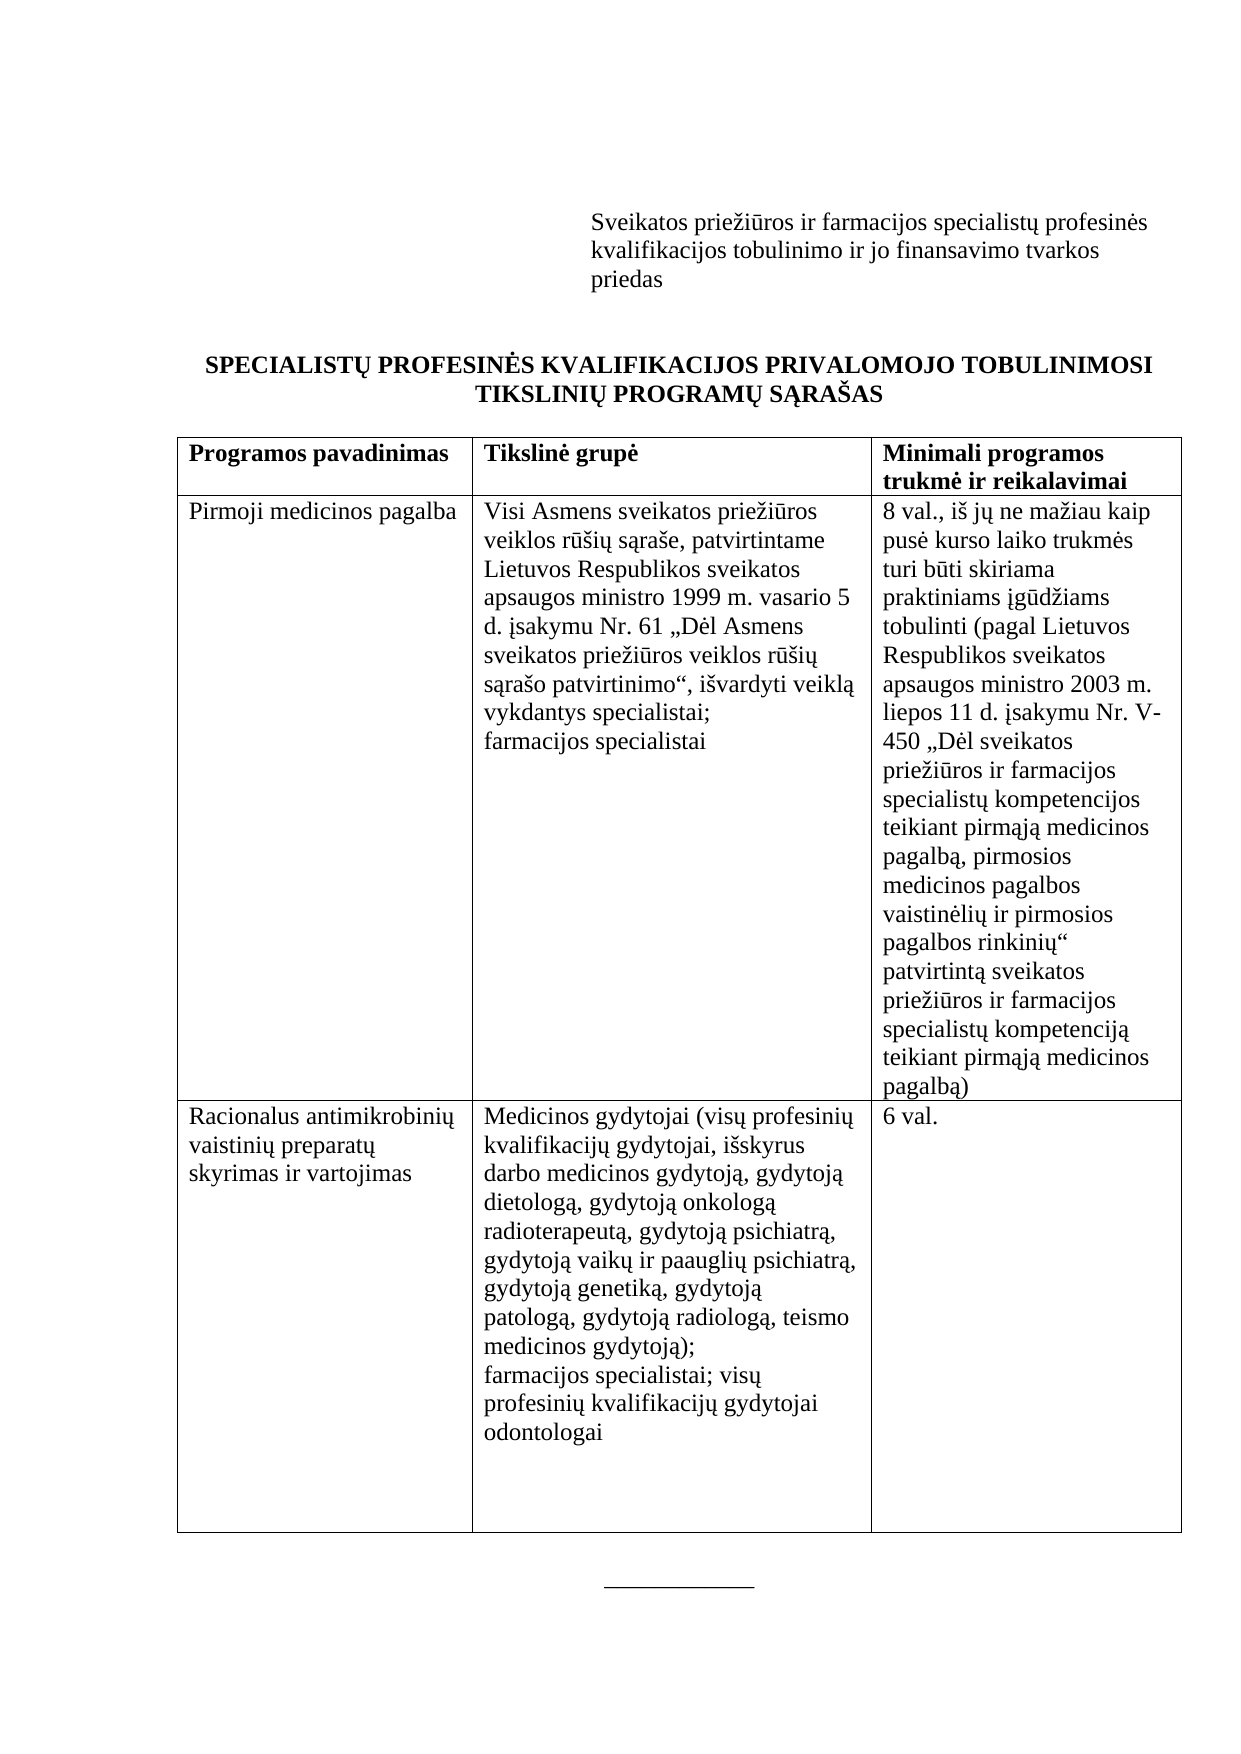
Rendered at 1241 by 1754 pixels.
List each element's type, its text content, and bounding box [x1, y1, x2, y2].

table_header Minimali programos trukmė ir reikalavimai [872, 438, 1181, 495]
text priedas [591, 264, 1181, 293]
table_cell 6 val. [872, 1101, 1181, 1532]
table_cell 8 val., iš jų ne mažiau kaip pusė kurso laiko trukmės turi būti skiriama praktiniams įgūdžiams tobulinti (pagal Lietuvos Respublikos sveikatos apsaugos ministro 2003 m. liepos 11 d. įsakymu Nr. V-450 „Dėl sveikatos priežiūros ir farmacijos specialistų kompetencijos teikiant pirmąją medicinos pagalbą, pirmosios medicinos pagalbos vaistinėlių ir pirmosios pagalbos rinkinių“ patvirtintą sveikatos priežiūros ir farmacijos specialistų kompetenciją teikiant pirmąją medicinos pagalbą) [872, 496, 1181, 1100]
text Sveikatos priežiūros ir farmacijos specialistų profesinės [177, 207, 1181, 235]
text SPECIALISTŲ PROFESINĖS KVALIFIKACIJOS PRIVALOMOJO TOBULINIMOSI TIKSLINIŲ PROGRAMŲ SĄRAŠAS [177, 350, 1181, 408]
table_header Tikslinė grupė [473, 438, 871, 495]
table_cell Medicinos gydytojai (visų profesinių kvalifikacijų gydytojai, išskyrus darbo medicinos gydytoją, gydytoją dietologą, gydytoją onkologą radioterapeutą, gydytoją psichiatrą, gydytoją vaikų ir paauglių psichiatrą, gydytoją genetiką, gydytoją patologą, gydytoją radiologą, teismo medicinos gydytoją); farmacijos specialistai; visų profesinių kvalifikacijų gydytojai odontologai [473, 1101, 871, 1532]
text ____________ [177, 1562, 1181, 1591]
text kvalifikacijos tobulinimo ir jo finansavimo tvarkos [591, 235, 1181, 264]
table_cell Visi Asmens sveikatos priežiūros veiklos rūšių sąraše, patvirtintame Lietuvos Respublikos sveikatos apsaugos ministro 1999 m. vasario 5 d. įsakymu Nr. 61 „Dėl Asmens sveikatos priežiūros veiklos rūšių sąrašo patvirtinimo“, išvardyti veiklą vykdantys specialistai; farmacijos specialistai [473, 496, 871, 1100]
table_header Programos pavadinimas [178, 438, 472, 495]
table_cell Racionalus antimikrobinių vaistinių preparatų skyrimas ir vartojimas [178, 1101, 472, 1532]
table_cell Pirmoji medicinos pagalba [178, 496, 472, 1100]
